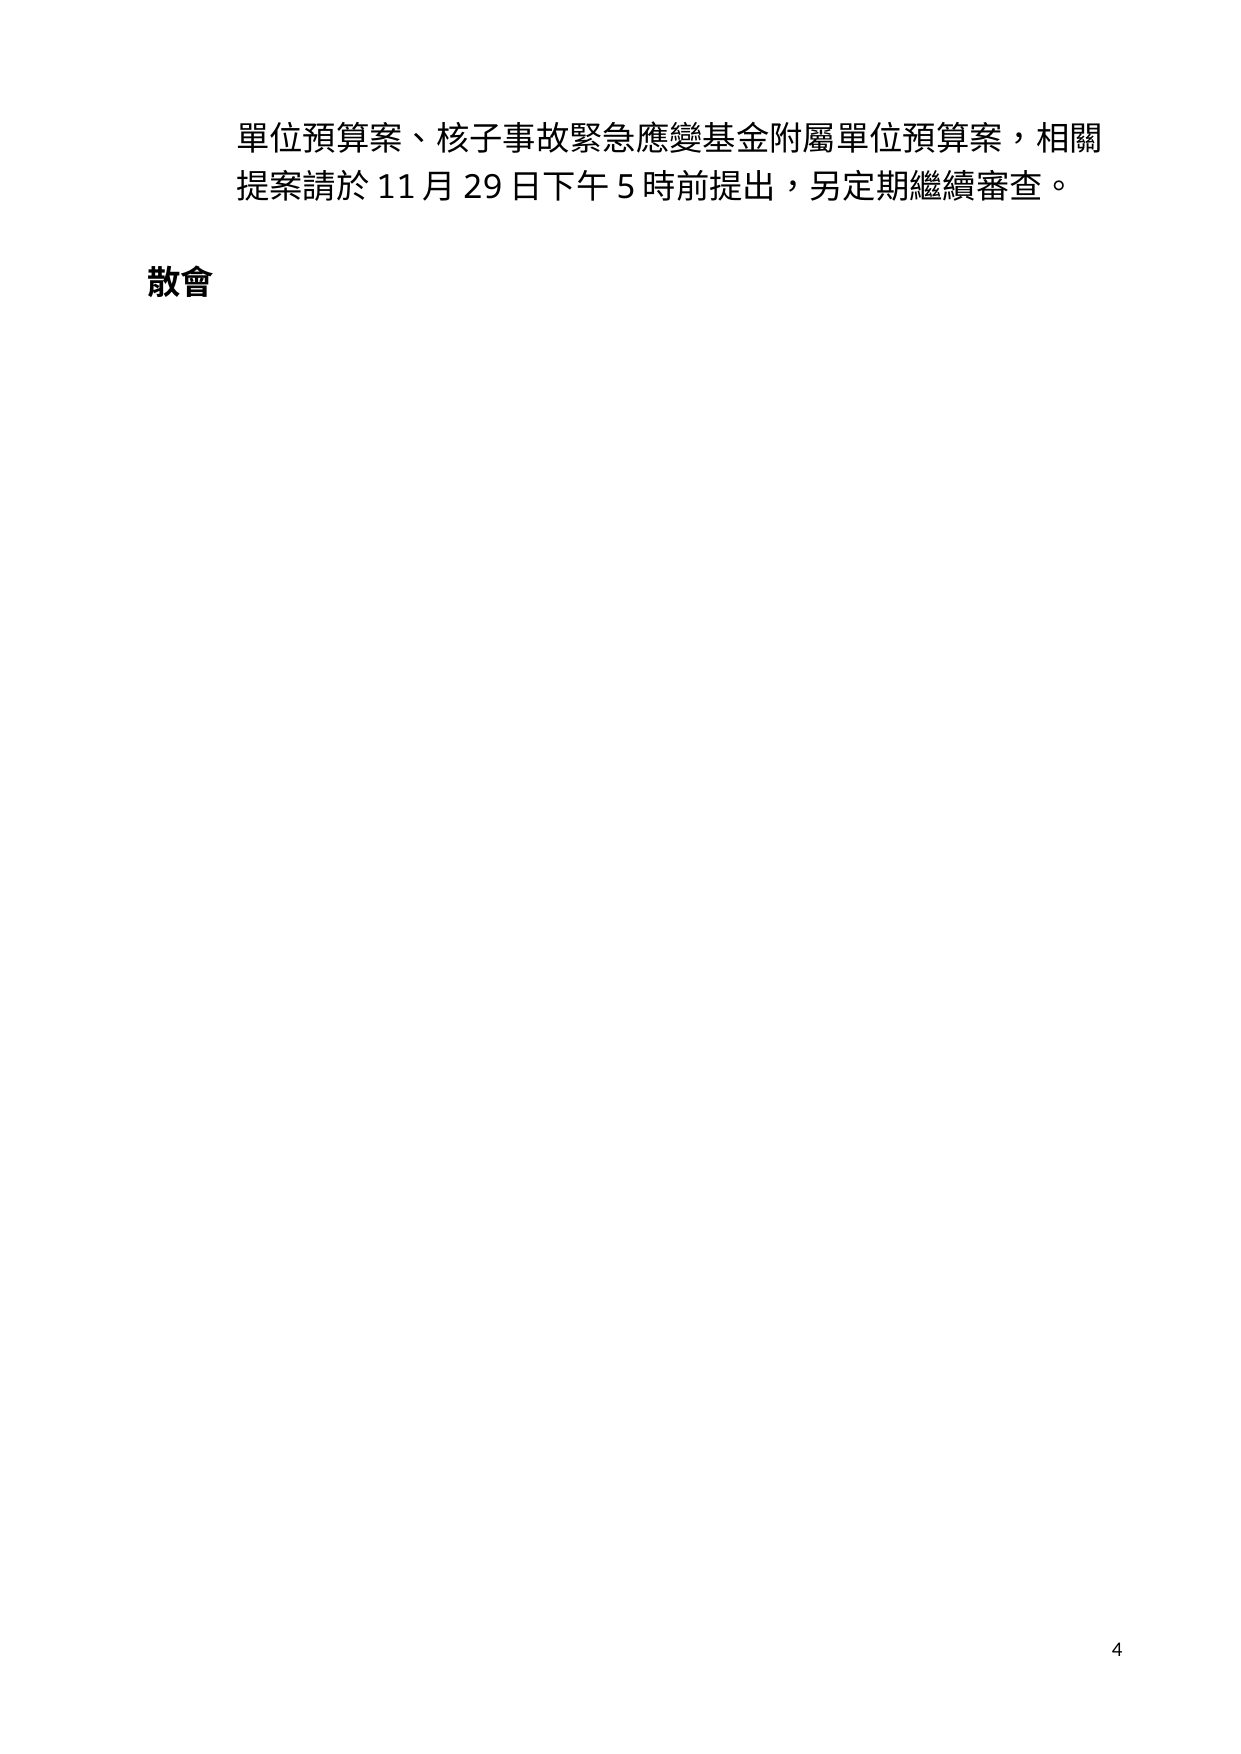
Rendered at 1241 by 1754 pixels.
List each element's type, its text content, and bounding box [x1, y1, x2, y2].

text 散會 [147, 256, 1120, 304]
text 單位預算案、核子事故緊急應變基金附屬單位預算案，相關提案請於11月29日下午5時前提出，另定期繼續審查。 [164, 112, 1122, 208]
